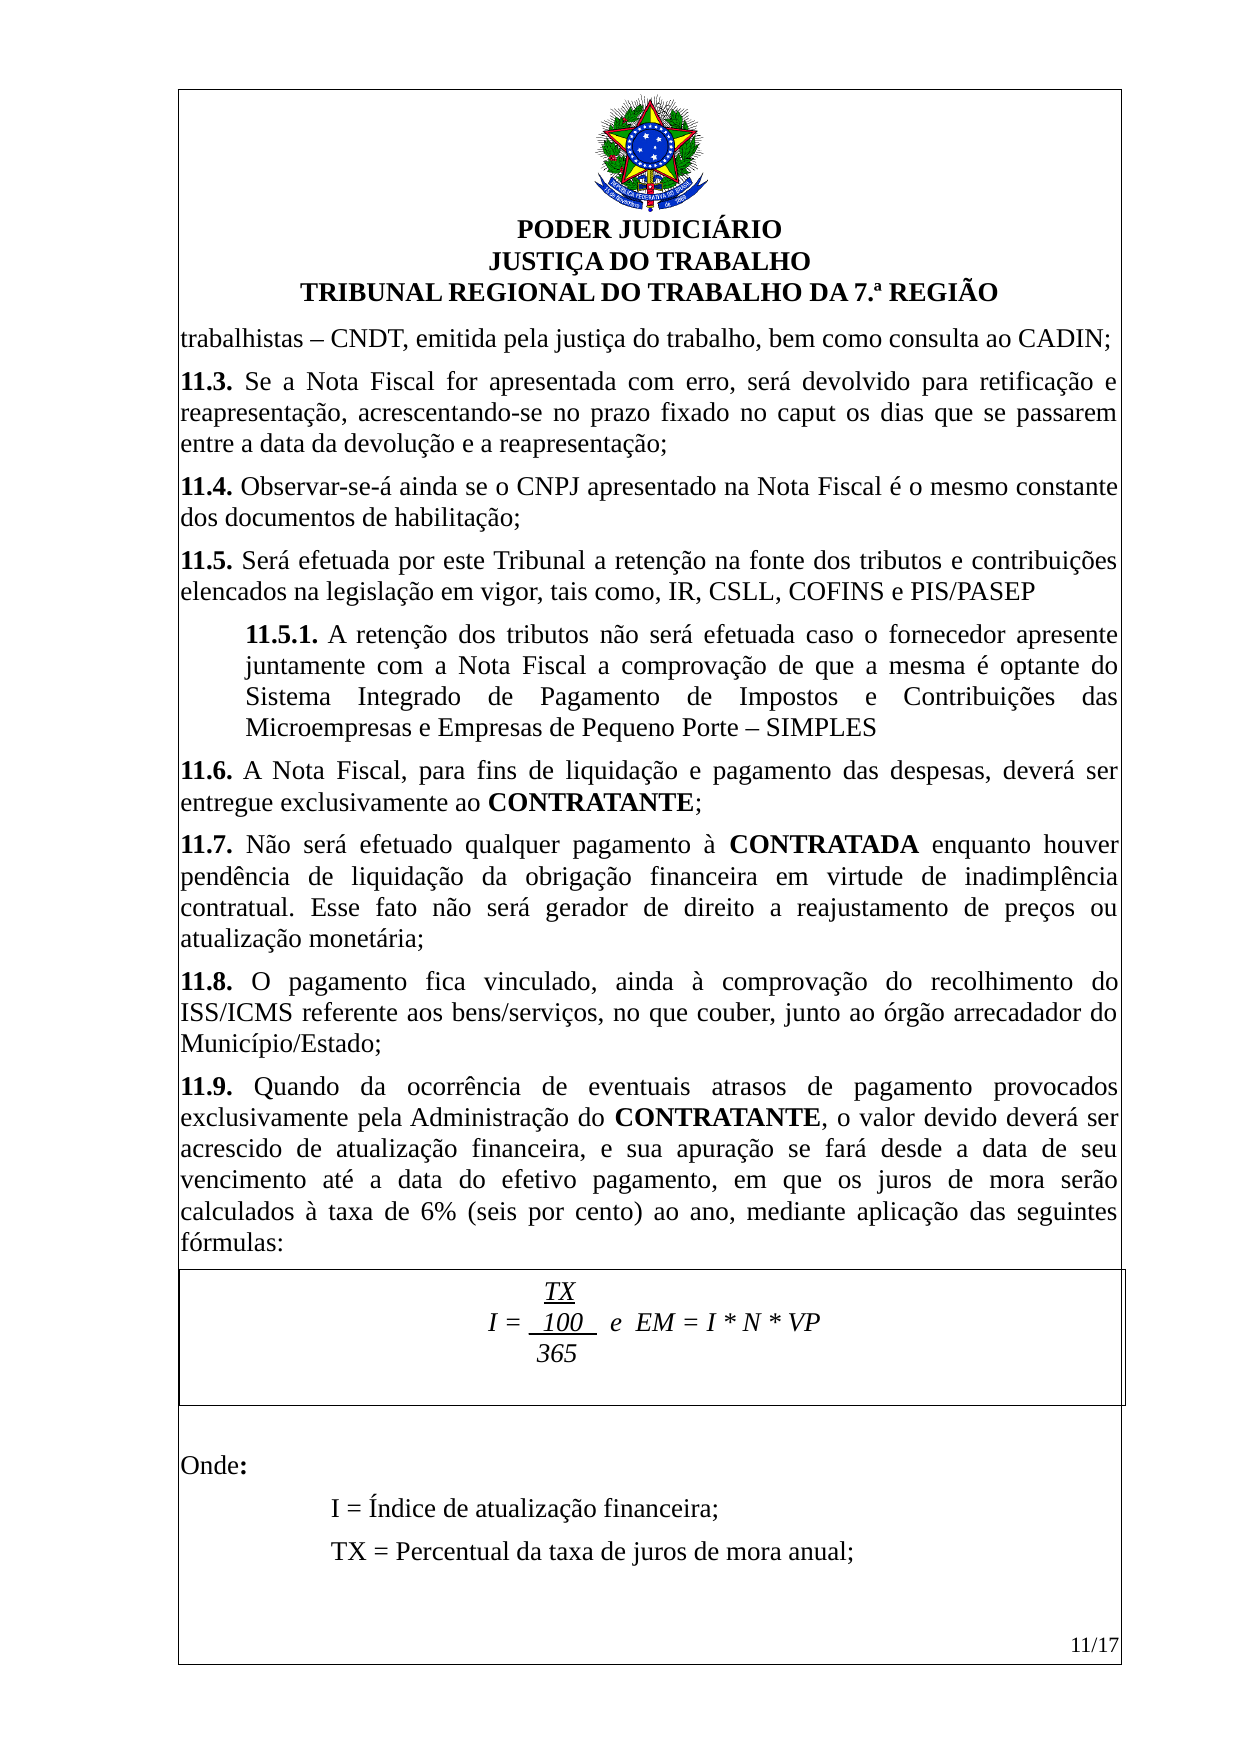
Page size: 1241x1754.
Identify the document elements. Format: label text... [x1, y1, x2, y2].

text 11.4. Observar-se-á ainda se o CNPJ apresentado na Nota Fiscal é o mesmo constante dos documentos de habilitação; [180, 470, 1119, 532]
text trabalhistas – CNDT, emitida pela justiça do trabalho, bem como consulta ao CADIN; [180, 322, 1119, 353]
table_header TX I = _100_ e EM = I * N * VP 365 [180, 1270, 1121, 1405]
text 11.3. Se a Nota Fiscal for apresentada com erro, será devolvido para retificação e reapresentação, acrescentando-se no prazo fixado no caput os dias que se passarem entre a data da devolução e a reapresentação; [180, 365, 1119, 458]
text 11.8. O pagamento fica vinculado, ainda à comprovação do recolhimento do ISS/ICMS referente aos bens/serviços, no que couber, junto ao órgão arrecadador do Município/Estado; [180, 965, 1119, 1058]
text 11.5.1. A retenção dos tributos não será efetuada caso o fornecedor apresente juntamente com a Nota Fiscal a comprovação de que a mesma é optante do Sistema Integrado de Pagamento de Impostos e Contribuições das Microempresas e Empresas de Pequeno Porte – SIMPLES [245, 618, 1119, 743]
text 11.6. A Nota Fiscal, para fins de liquidação e pagamento das despesas, deverá ser entregue exclusivamente ao CONTRATANTE; [180, 754, 1119, 817]
text 11.5. Será efetuada por este Tribunal a retenção na fonte dos tributos e contribuições elencados na legislação em vigor, tais como, IR, CSLL, COFINS e PIS/PASEP [180, 544, 1119, 606]
text Onde: [180, 1449, 1119, 1480]
text I = Índice de atualização financeira; [331, 1492, 1119, 1523]
text TX = Percentual da taxa de juros de mora anual; [331, 1534, 1119, 1566]
text 11.9. Quando da ocorrência de eventuais atrasos de pagamento provocados exclusivamente pela Administração do CONTRATANTE, o valor devido deverá ser acrescido de atualização financeira, e sua apuração se fará desde a data de seu vencimento até a data do efetivo pagamento, em que os juros de mora serão calculados à taxa de 6% (seis por cento) ao ano, mediante aplicação das seguintes fórmulas: [180, 1070, 1119, 1257]
text 11.7. Não será efetuado qualquer pagamento à CONTRATADA enquanto houver pendência de liquidação da obrigação financeira em virtude de inadimplência contratual. Esse fato não será gerador de direito a reajustamento de preços ou atualização monetária; [180, 828, 1119, 953]
